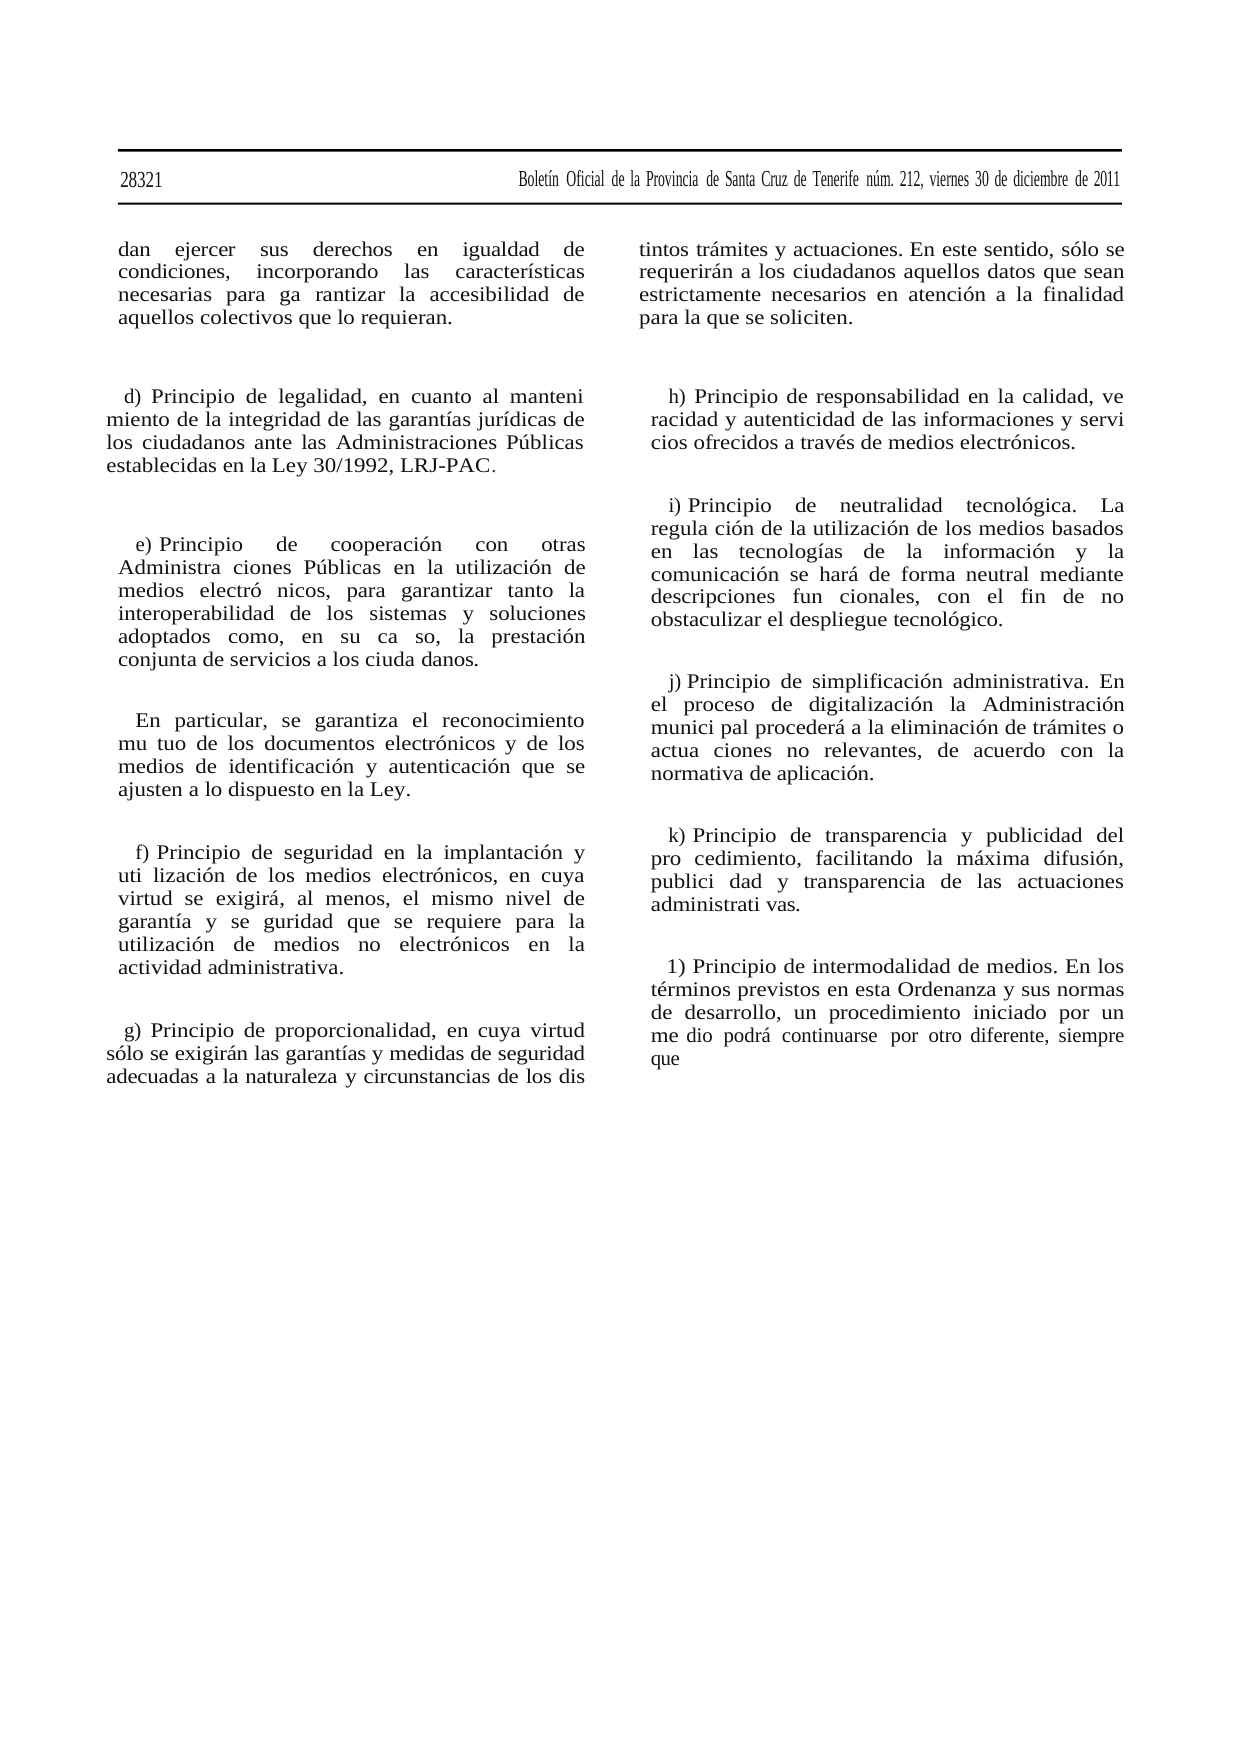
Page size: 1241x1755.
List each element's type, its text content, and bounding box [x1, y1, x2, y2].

list Principio de transparencia y publicidad del pro­ cedimiento, facilitando la máxima difusión, publici­ dad y transparencia de las actuaciones administrati­ vas. [651, 824, 1124, 916]
list Principio de seguridad en la implantación y uti­ lización de los medios electrónicos, en cuya virtud se exigirá, al menos, el mismo nivel de garantía y se­ guridad que se requiere para la utilización de medios no electrónicos en la actividad administrativa. [118, 841, 585, 979]
list Principio de cooperación con otras Administra­ ciones Públicas en la utilización de medios electró­ nicos, para garantizar tanto la interoperabilidad de los sistemas y soluciones adoptados como, en su ca­ so, la prestación conjunta de servicios a los ciuda­ danos. [118, 533, 586, 671]
list Principio de legalidad, en cuanto al manteni­ miento de la integridad de las garantías jurídicas de los ciudadanos ante las Administraciones Públicas establecidas en la Ley 30/1992, LRJ-PAC. [106, 385, 585, 477]
text 1) Principio de intermodalidad de medios. En los términos previstos en esta Ordenanza y sus normas de desarrollo, un procedimiento iniciado por un me­ dio podrá continuarse por otro diferente, siempre que [651, 956, 1124, 1070]
text En particular, se garantiza el reconocimiento mu­ tuo de los documentos electrónicos y de los medios de identificación y autenticación que se ajusten a lo dispuesto en la Ley. [118, 710, 585, 801]
list Principio de simplificación administrativa. En el proceso de digitalización la Administración munici­ pal procederá a la eliminación de trámites o actua­ ciones no relevantes, de acuerdo con la normativa de aplicación. [651, 670, 1125, 785]
list Principio de neutralidad tecnológica. La regula­ ción de la utilización de los medios basados en las tecnologías de la información y la comunicación se hará de forma neutral mediante descripciones fun­ cionales, con el fin de no obstaculizar el despliegue tecnológico. [651, 494, 1124, 631]
text dan ejercer sus derechos en igualdad de condiciones, incorporando las características necesarias para ga­ rantizar la accesibilidad de aquellos colectivos que lo requieran. [118, 238, 585, 329]
list tintos trámites y actuaciones. En este sentido, sólo se requerirán a los ciudadanos aquellos datos que sean estrictamente necesarios en atención a la finalidad para la que se soliciten. [639, 238, 1125, 329]
list Principio de responsabilidad en la calidad, ve­ racidad y autenticidad de las informaciones y servi­ cios ofrecidos a través de medios electrónicos. [651, 385, 1124, 454]
list Principio de proporcionalidad, en cuya virtud sólo se exigirán las garantías y medidas de seguridad adecuadas a la naturaleza y circunstancias de los dis­ [106, 1019, 585, 1088]
